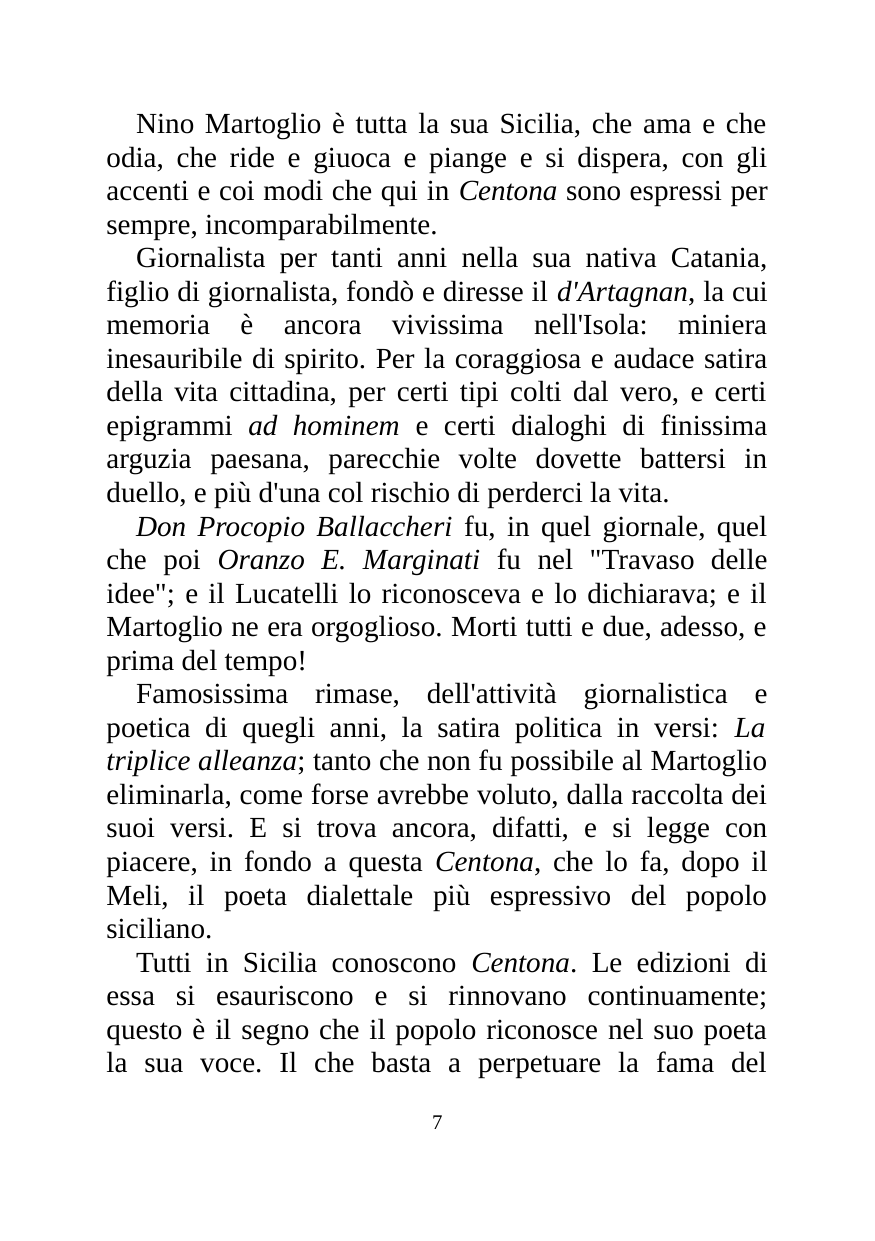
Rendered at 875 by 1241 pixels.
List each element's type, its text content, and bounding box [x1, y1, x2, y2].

text Nino Martoglio è tutta la sua Sicilia, che ama e che odia, che ride e giuoca e piange e si dispera, con gli accenti e coi modi che qui in Centona sono espressi per sempre, incomparabilmente. [106, 106, 768, 240]
text Tutti in Sicilia conoscono Centona. Le edizioni di essa si esauriscono e si rinnovano continuamente; questo è il segno che il popolo riconosce nel suo poeta la sua voce. Il che basta a perpetuare la fama del [106, 945, 768, 1079]
text Giornalista per tanti anni nella sua nativa Catania, figlio di giornalista, fondò e diresse il d'Artagnan, la cui memoria è ancora vivissima nell'Isola: miniera inesauribile di spirito. Per la coraggiosa e audace satira della vita cittadina, per certi tipi colti dal vero, e certi epigrammi ad hominem e certi dialoghi di finissima arguzia paesana, parecchie volte dovette battersi in duello, e più d'una col rischio di perderci la vita. [106, 240, 768, 509]
text Don Procopio Ballaccheri fu, in quel giornale, quel che poi Oranzo E. Marginati fu nel "Travaso delle idee"; e il Lucatelli lo riconosceva e lo dichiarava; e il Martoglio ne era orgoglioso. Morti tutti e due, adesso, e prima del tempo! [106, 509, 768, 676]
text Famosissima rimase, dell'attività giornalistica e poetica di quegli anni, la satira politica in versi: La triplice alleanza; tanto che non fu possibile al Martoglio eliminarla, come forse avrebbe voluto, dalla raccolta dei suoi versi. E si trova ancora, difatti, e si legge con piacere, in fondo a questa Centona, che lo fa, dopo il Meli, il poeta dialettale più espressivo del popolo siciliano. [106, 676, 768, 945]
